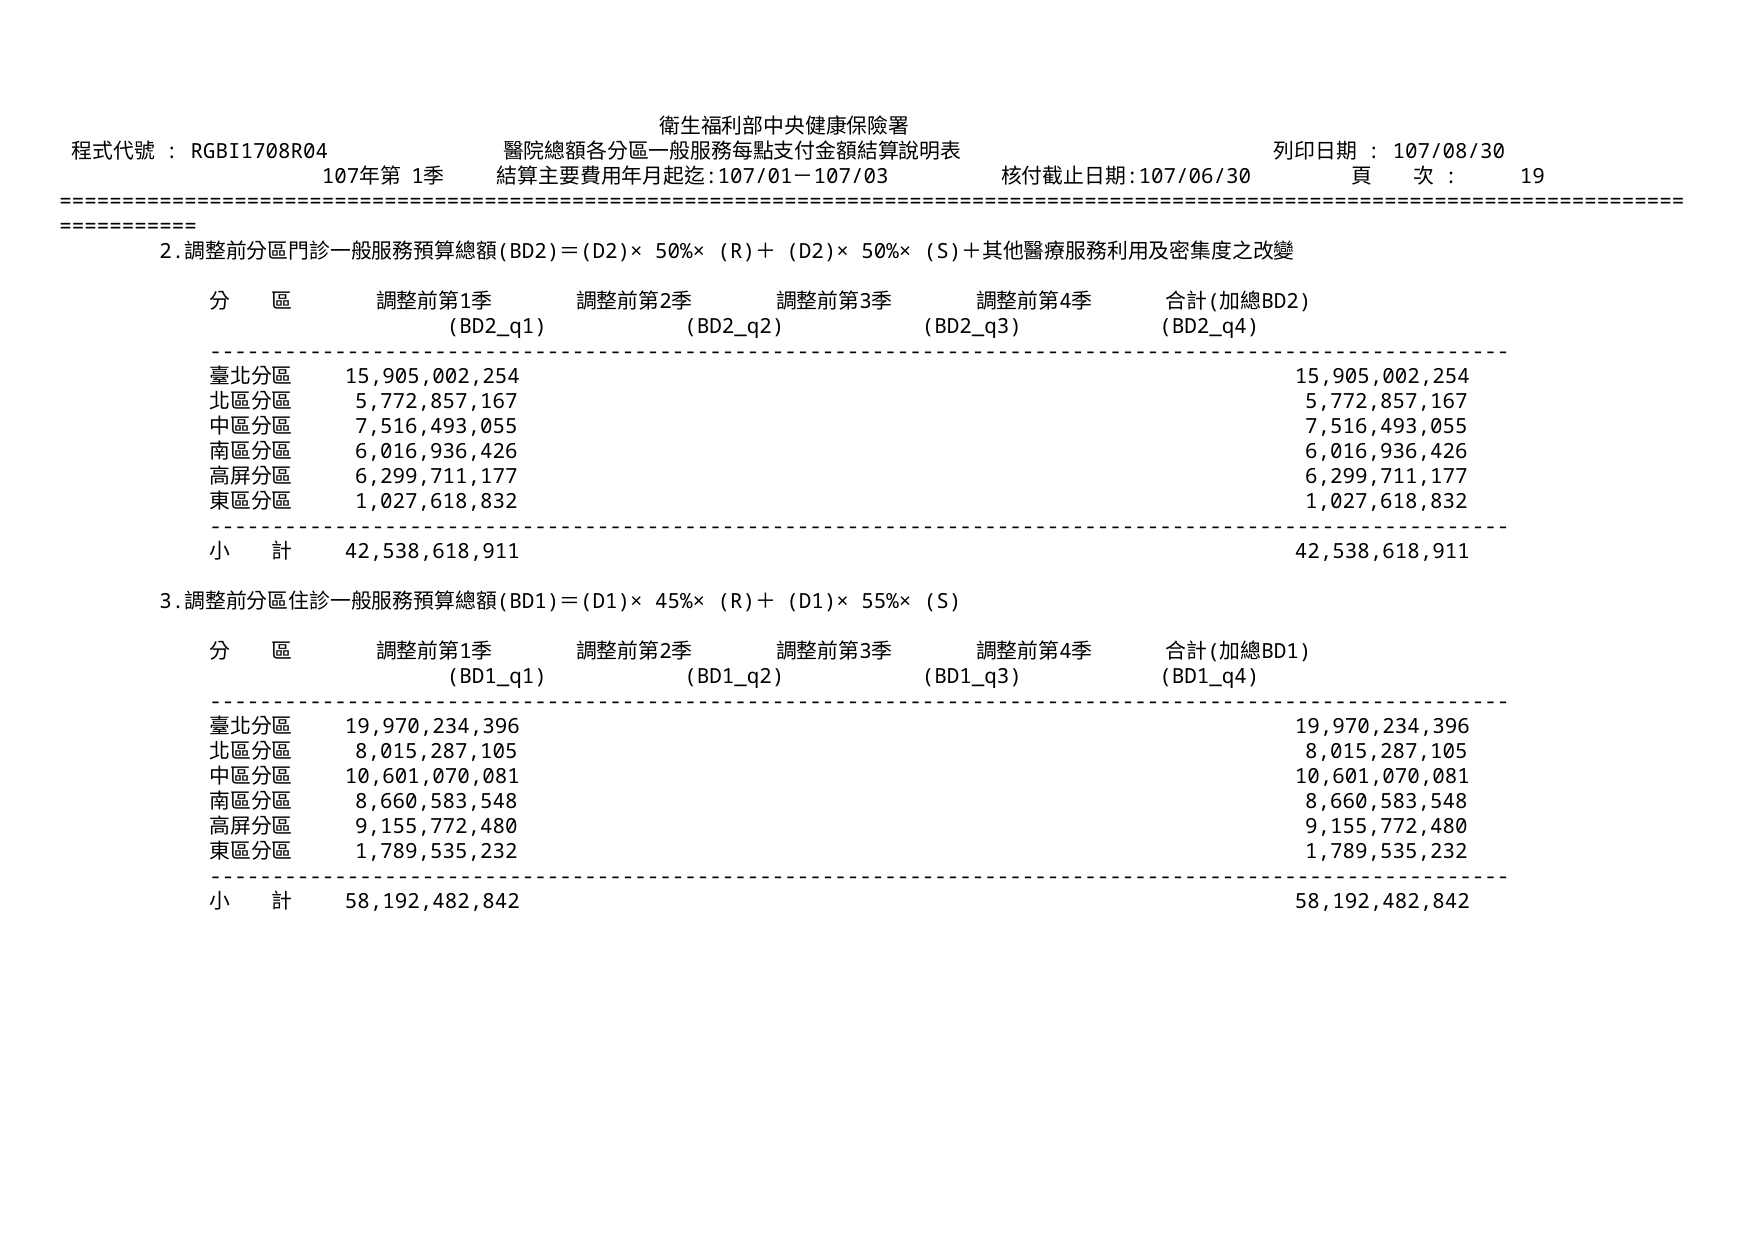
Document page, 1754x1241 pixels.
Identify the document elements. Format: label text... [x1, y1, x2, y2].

text 分 區 調整前第1季 調整前第2季 調整前第3季 調整前第4季 合計(加總BD2) [59, 289, 1695, 314]
text 高屏分區 9,155,772,480 9,155,772,480 [59, 814, 1695, 839]
text -------------------------------------------------------------------------------------------------------- [59, 514, 1695, 539]
text (BD1_q1) (BD1_q2) (BD1_q3) (BD1_q4) [59, 664, 1695, 689]
text 3.調整前分區住診一般服務預算總額(BD1)＝(D1)× 45%× (R)＋ (D1)× 55%× (S) [59, 589, 1695, 614]
text 臺北分區 19,970,234,396 19,970,234,396 [59, 714, 1695, 739]
text 東區分區 1,789,535,232 1,789,535,232 [59, 839, 1695, 864]
text 南區分區 8,660,583,548 8,660,583,548 [59, 789, 1695, 814]
text -------------------------------------------------------------------------------------------------------- [59, 864, 1695, 889]
text 中區分區 7,516,493,055 7,516,493,055 [59, 414, 1695, 439]
text -------------------------------------------------------------------------------------------------------- [59, 339, 1695, 364]
text 107年第 1季 結算主要費用年月起迄:107/01－107/03 核付截止日期:107/06/30 頁 次 : 19 [59, 164, 1695, 189]
text -------------------------------------------------------------------------------------------------------- [59, 689, 1695, 714]
text 北區分區 5,772,857,167 5,772,857,167 [59, 389, 1695, 414]
text 2.調整前分區門診一般服務預算總額(BD2)＝(D2)× 50%× (R)＋ (D2)× 50%× (S)＋其他醫療服務利用及密集度之改變 [59, 239, 1695, 264]
text 程式代號 : RGBI1708R04 醫院總額各分區一般服務每點支付金額結算說明表 列印日期 : 107/08/30 [59, 139, 1695, 164]
text 東區分區 1,027,618,832 1,027,618,832 [59, 489, 1695, 514]
text 分 區 調整前第1季 調整前第2季 調整前第3季 調整前第4季 合計(加總BD1) [59, 639, 1695, 664]
text (BD2_q1) (BD2_q2) (BD2_q3) (BD2_q4) [59, 314, 1695, 339]
text 南區分區 6,016,936,426 6,016,936,426 [59, 439, 1695, 464]
text 高屏分區 6,299,711,177 6,299,711,177 [59, 464, 1695, 489]
text 中區分區 10,601,070,081 10,601,070,081 [59, 764, 1695, 789]
text 臺北分區 15,905,002,254 15,905,002,254 [59, 364, 1695, 389]
text 小 計 58,192,482,842 58,192,482,842 [59, 889, 1695, 914]
text 小 計 42,538,618,911 42,538,618,911 [59, 539, 1695, 564]
text 衛生福利部中央健康保險署 [59, 114, 1695, 139]
text 北區分區 8,015,287,105 8,015,287,105 [59, 739, 1695, 764]
text ============================================================================================================================================= [59, 189, 1695, 239]
